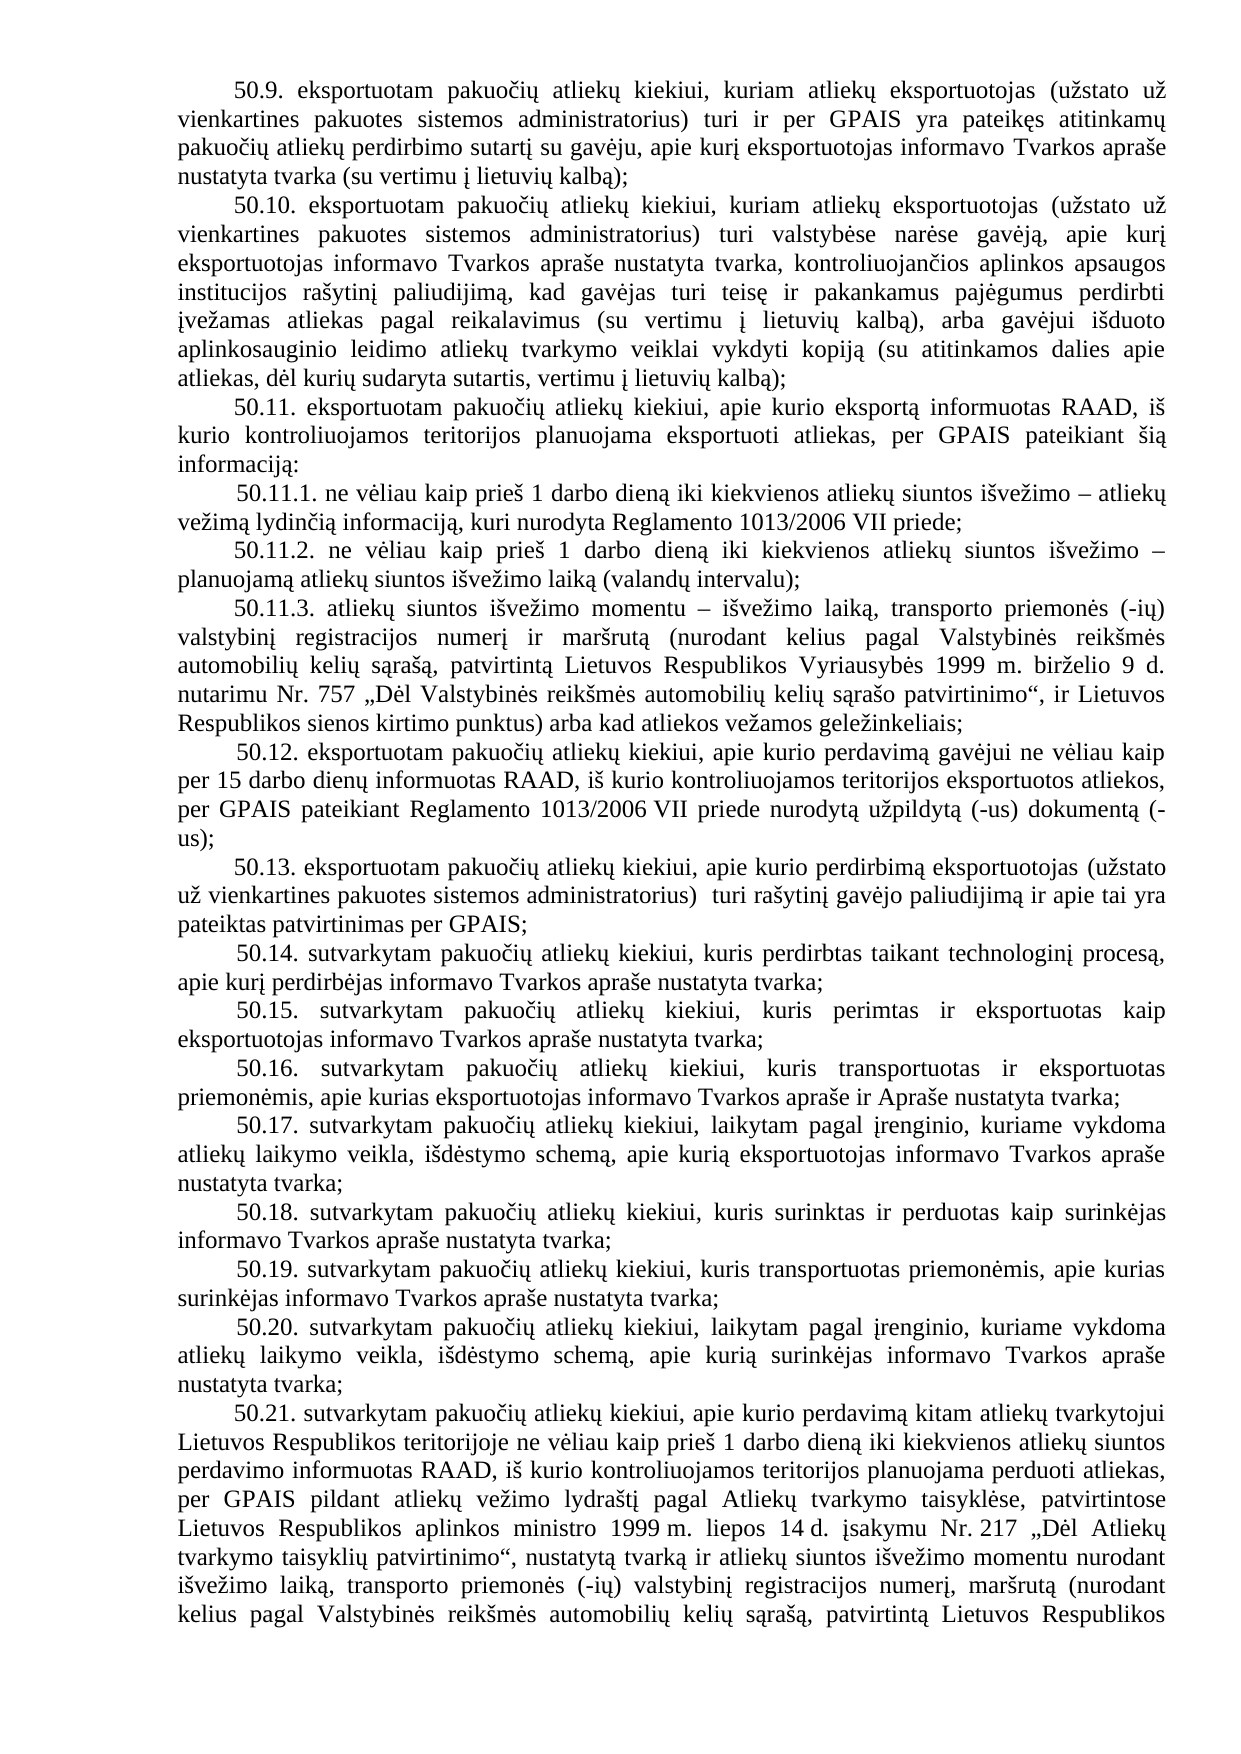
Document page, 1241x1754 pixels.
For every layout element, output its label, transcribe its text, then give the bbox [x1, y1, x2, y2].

text 50.20. sutvarkytam pakuočių atliekų kiekiui, laikytam pagal įrenginio, kuriame vykdoma atliekų laikymo veikla, išdėstymo schemą, apie kurią surinkėjas informavo Tvarkos apraše nustatyta tvarka; [177, 1312, 1166, 1398]
text 50.13. eksportuotam pakuočių atliekų kiekiui, apie kurio perdirbimą eksportuotojas (užstato už vienkartines pakuotes sistemos administratorius) turi rašytinį gavėjo paliudijimą ir apie tai yra pateiktas patvirtinimas per GPAIS; [177, 852, 1166, 938]
text 50.10. eksportuotam pakuočių atliekų kiekiui, kuriam atliekų eksportuotojas (užstato už vienkartines pakuotes sistemos administratorius) turi valstybėse narėse gavėją, apie kurį eksportuotojas informavo Tvarkos apraše nustatyta tvarka, kontroliuojančios aplinkos apsaugos institucijos rašytinį paliudijimą, kad gavėjas turi teisę ir pakankamus pajėgumus perdirbti įvežamas atliekas pagal reikalavimus (su vertimu į lietuvių kalbą), arba gavėjui išduoto aplinkosauginio leidimo atliekų tvarkymo veiklai vykdyti kopiją (su atitinkamos dalies apie atliekas, dėl kurių sudaryta sutartis, vertimu į lietuvių kalbą); [177, 190, 1166, 392]
text 50.9. eksportuotam pakuočių atliekų kiekiui, kuriam atliekų eksportuotojas (užstato už vienkartines pakuotes sistemos administratorius) turi ir per GPAIS yra pateikęs atitinkamų pakuočių atliekų perdirbimo sutartį su gavėju, apie kurį eksportuotojas informavo Tvarkos apraše nustatyta tvarka (su vertimu į lietuvių kalbą); [177, 75, 1166, 190]
text 50.14. sutvarkytam pakuočių atliekų kiekiui, kuris perdirbtas taikant technologinį procesą, apie kurį perdirbėjas informavo Tvarkos apraše nustatyta tvarka; [177, 938, 1166, 995]
text 50.11.3. atliekų siuntos išvežimo momentu – išvežimo laiką, transporto priemonės (-ių) valstybinį registracijos numerį ir maršrutą (nurodant kelius pagal Valstybinės reikšmės automobilių kelių sąrašą, patvirtintą Lietuvos Respublikos Vyriausybės 1999 m. birželio 9 d. nutarimu Nr. 757 „Dėl Valstybinės reikšmės automobilių kelių sąrašo patvirtinimo“, ir Lietuvos Respublikos sienos kirtimo punktus) arba kad atliekos vežamos geležinkeliais; [177, 593, 1166, 737]
text 50.21. sutvarkytam pakuočių atliekų kiekiui, apie kurio perdavimą kitam atliekų tvarkytojui Lietuvos Respublikos teritorijoje ne vėliau kaip prieš 1 darbo dieną iki kiekvienos atliekų siuntos perdavimo informuotas RAAD, iš kurio kontroliuojamos teritorijos planuojama perduoti atliekas, per GPAIS pildant atliekų vežimo lydraštį pagal Atliekų tvarkymo taisyklėse, patvirtintose Lietuvos Respublikos aplinkos ministro 1999 m. liepos 14 d. įsakymu Nr. 217 „Dėl Atliekų tvarkymo taisyklių patvirtinimo“, nustatytą tvarką ir atliekų siuntos išvežimo momentu nurodant išvežimo laiką, transporto priemonės (-ių) valstybinį registracijos numerį, maršrutą (nurodant kelius pagal Valstybinės reikšmės automobilių kelių sąrašą, patvirtintą Lietuvos Respublikos [177, 1398, 1166, 1628]
text 50.11.1. ne vėliau kaip prieš 1 darbo dieną iki kiekvienos atliekų siuntos išvežimo – atliekų vežimą lydinčią informaciją, kuri nurodyta Reglamento 1013/2006 VII priede; [177, 478, 1166, 535]
text 50.19. sutvarkytam pakuočių atliekų kiekiui, kuris transportuotas priemonėmis, apie kurias surinkėjas informavo Tvarkos apraše nustatyta tvarka; [177, 1254, 1166, 1312]
text 50.16. sutvarkytam pakuočių atliekų kiekiui, kuris transportuotas ir eksportuotas priemonėmis, apie kurias eksportuotojas informavo Tvarkos apraše ir Apraše nustatyta tvarka; [177, 1053, 1166, 1110]
text 50.17. sutvarkytam pakuočių atliekų kiekiui, laikytam pagal įrenginio, kuriame vykdoma atliekų laikymo veikla, išdėstymo schemą, apie kurią eksportuotojas informavo Tvarkos apraše nustatyta tvarka; [177, 1110, 1166, 1197]
text 50.15. sutvarkytam pakuočių atliekų kiekiui, kuris perimtas ir eksportuotas kaip eksportuotojas informavo Tvarkos apraše nustatyta tvarka; [177, 995, 1166, 1053]
text 50.11.2. ne vėliau kaip prieš 1 darbo dieną iki kiekvienos atliekų siuntos išvežimo –planuojamą atliekų siuntos išvežimo laiką (valandų intervalu); [177, 535, 1166, 593]
text 50.18. sutvarkytam pakuočių atliekų kiekiui, kuris surinktas ir perduotas kaip surinkėjas informavo Tvarkos apraše nustatyta tvarka; [177, 1197, 1166, 1254]
text 50.11. eksportuotam pakuočių atliekų kiekiui, apie kurio eksportą informuotas RAAD, iš kurio kontroliuojamos teritorijos planuojama eksportuoti atliekas, per GPAIS pateikiant šią informaciją: [177, 392, 1166, 478]
text 50.12. eksportuotam pakuočių atliekų kiekiui, apie kurio perdavimą gavėjui ne vėliau kaip per 15 darbo dienų informuotas RAAD, iš kurio kontroliuojamos teritorijos eksportuotos atliekos, per GPAIS pateikiant Reglamento 1013/2006 VII priede nurodytą užpildytą (-us) dokumentą (-us); [177, 737, 1166, 852]
